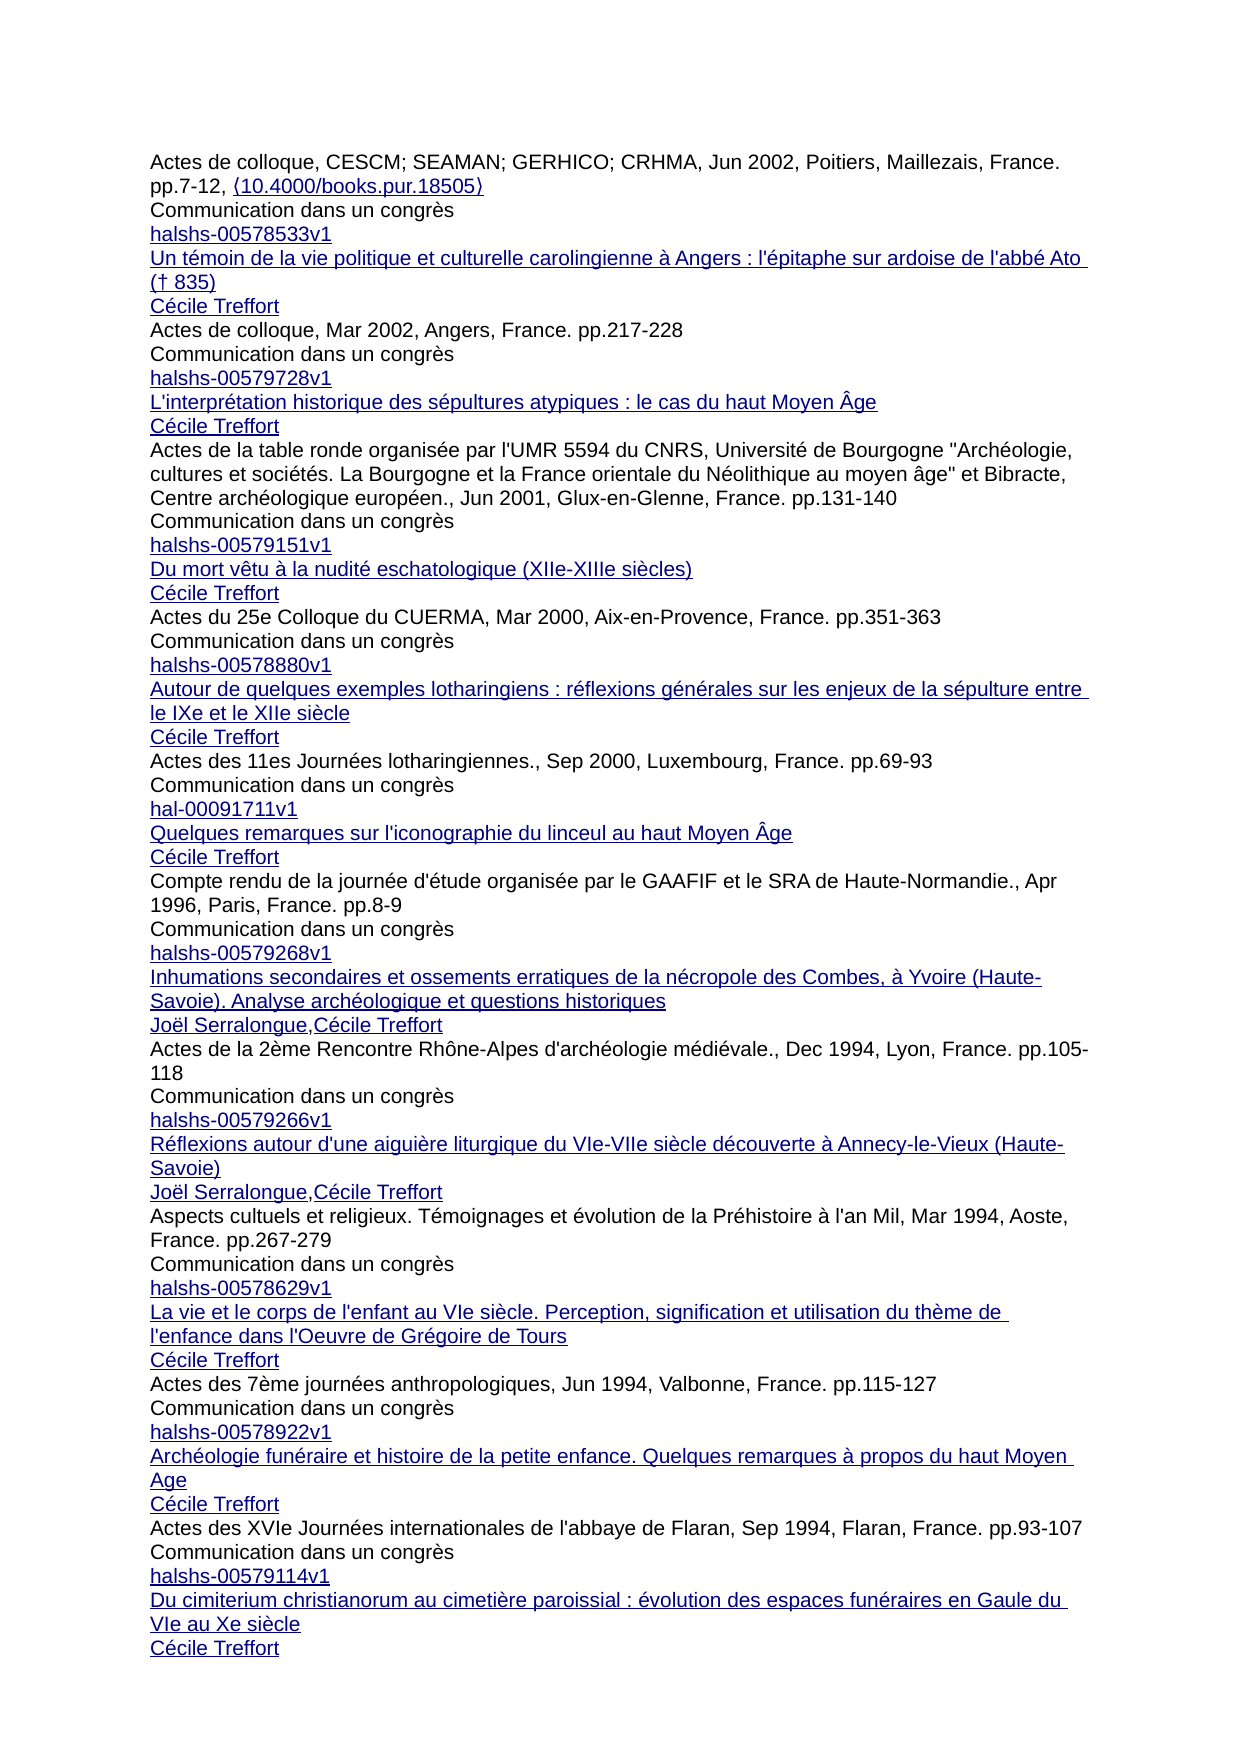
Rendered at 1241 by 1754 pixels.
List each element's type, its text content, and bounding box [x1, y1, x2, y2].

table_cell L'interprétation historique des sépultures atypiques : le cas du haut Moyen Âge Cécile Treffort Actes de la table ronde organisée par l'UMR 5594 du CNRS, Université de Bourgogne "Archéologie, cultures et sociétés. La Bourgogne et la France orientale du Néolithique au moyen âge" et Bibracte, Centre archéologique européen., Jun 2001, Glux-en-Glenne, France. pp.131-140 Communication dans un congrès halshs-00579151v1 [150, 390, 1090, 557]
table_cell La vie et le corps de l'enfant au VIe siècle. Perception, signification et utilisation du thème de l'enfance dans l'Oeuvre de Grégoire de Tours Cécile Treffort Actes des 7ème journées anthropologiques, Jun 1994, Valbonne, France. pp.115-127 Communication dans un congrès halshs-00578922v1 [150, 1300, 1090, 1444]
table_cell Un témoin de la vie politique et culturelle carolingienne à Angers : l'épitaphe sur ardoise de l'abbé Ato († 835) Cécile Treffort Actes de colloque, Mar 2002, Angers, France. pp.217-228 Communication dans un congrès halshs-00579728v1 [150, 246, 1090, 389]
table_cell Du mort vêtu à la nudité eschatologique (XIIe-XIIIe siècles) Cécile Treffort Actes du 25e Colloque du CUERMA, Mar 2000, Aix-en-Provence, France. pp.351-363 Communication dans un congrès halshs-00578880v1 [150, 557, 1090, 677]
table_cell Quelques remarques sur l'iconographie du linceul au haut Moyen Âge Cécile Treffort Compte rendu de la journée d'étude organisée par le GAAFIF et le SRA de Haute-Normandie., Apr 1996, Paris, France. pp.8-9 Communication dans un congrès halshs-00579268v1 [150, 821, 1090, 964]
table_cell Autour de quelques exemples lotharingiens : réflexions générales sur les enjeux de la sépulture entre le IXe et le XIIe siècle Cécile Treffort Actes des 11es Journées lotharingiennes., Sep 2000, Luxembourg, France. pp.69-93 Communication dans un congrès hal-00091711v1 [150, 677, 1090, 821]
table_cell Réflexions autour d'une aiguière liturgique du VIe-VIIe siècle découverte à Annecy-le-Vieux (Haute-Savoie) Joël Serralongue,Cécile Treffort Aspects cultuels et religieux. Témoignages et évolution de la Préhistoire à l'an Mil, Mar 1994, Aoste, France. pp.267-279 Communication dans un congrès halshs-00578629v1 [150, 1132, 1090, 1300]
table_cell Archéologie funéraire et histoire de la petite enfance. Quelques remarques à propos du haut Moyen Age Cécile Treffort Actes des XVIe Journées internationales de l'abbaye de Flaran, Sep 1994, Flaran, France. pp.93-107 Communication dans un congrès halshs-00579114v1 [150, 1444, 1090, 1587]
table_cell Du cimiterium christianorum au cimetière paroissial : évolution des espaces funéraires en Gaule du VIe au Xe siècle Cécile Treffort [150, 1588, 1090, 1659]
table_cell Inhumations secondaires et ossements erratiques de la nécropole des Combes, à Yvoire (Haute-Savoie). Analyse archéologique et questions historiques Joël Serralongue,Cécile Treffort Actes de la 2ème Rencontre Rhône-Alpes d'archéologie médiévale., Dec 1994, Lyon, France. pp.105-118 Communication dans un congrès halshs-00579266v1 [150, 965, 1090, 1132]
table_cell Actes de colloque, CESCM; SEAMAN; GERHICO; CRHMA, Jun 2002, Poitiers, Maillezais, France. pp.7-12, ⟨10.4000/books.pur.18505⟩ Communication dans un congrès halshs-00578533v1 [150, 150, 1090, 246]
